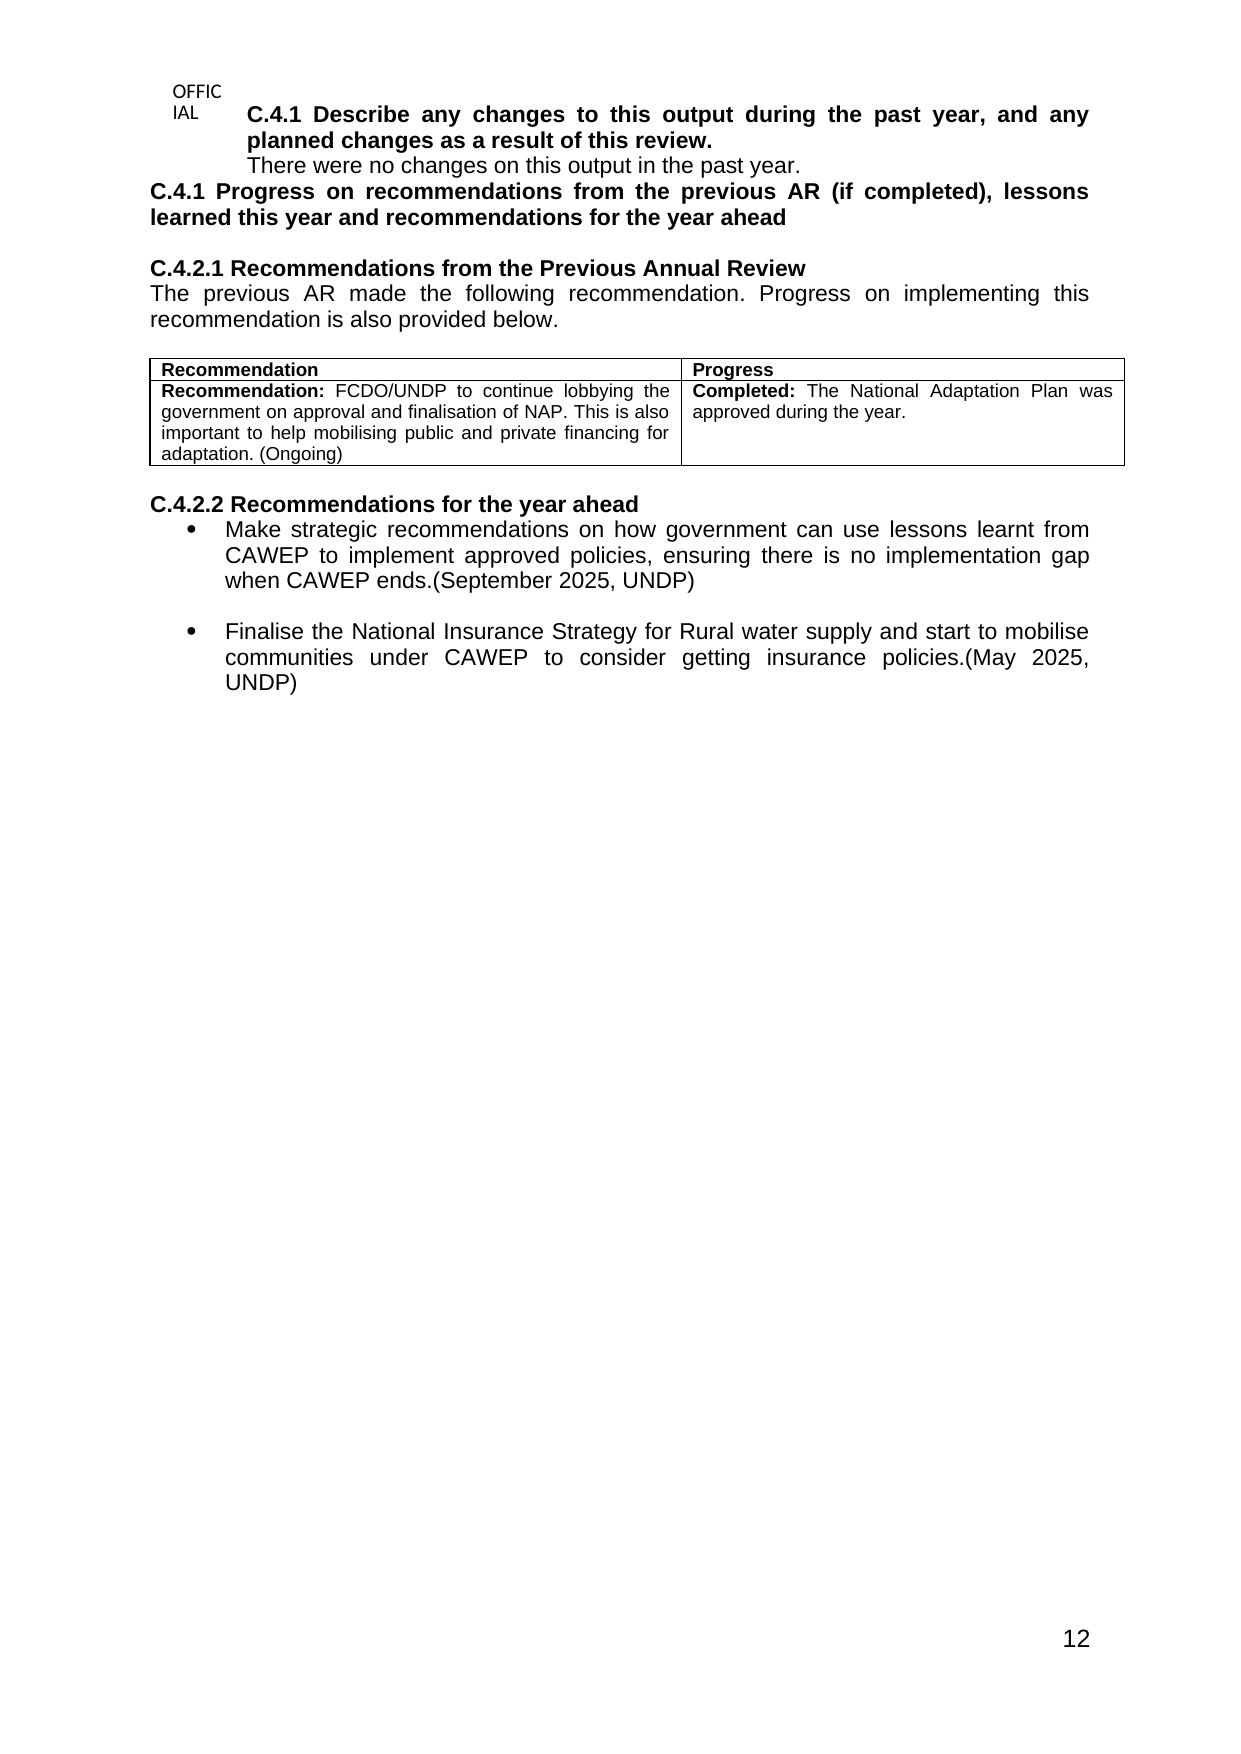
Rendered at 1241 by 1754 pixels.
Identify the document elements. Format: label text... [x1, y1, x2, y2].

table_cell Completed: The National Adaptation Plan was approved during the year. [682, 381, 1124, 465]
table_cell Recommendation: FCDO/UNDP to continue lobbying the government on approval and finalisation of NAP. This is also important to help mobilising public and private financing for adaptation. (Ongoing) [151, 381, 681, 465]
text There were no changes on this output in the past year. [150, 153, 1090, 178]
text C.4.2.1 Recommendations from the Previous Annual Review [150, 255, 1090, 281]
list Finalise the National Insurance Strategy for Rural water supply and start to mobilise communities under CAWEP to consider getting insurance policies.(May 2025, UNDP) [187, 619, 1090, 696]
text C.4.1 Progress on recommendations from the previous AR (if completed), lessons learned this year and recommendations for the year ahead [150, 178, 1090, 230]
table_header Recommendation [151, 359, 681, 380]
list Make strategic recommendations on how government can use lessons learnt from CAWEP to implement approved policies, ensuring there is no implementation gap when CAWEP ends.(September 2025, UNDP) [187, 517, 1090, 594]
text C.4.1 Describe any changes to this output during the past year, and any planned changes as a result of this review. [150, 102, 1090, 153]
table_header Progress [682, 359, 1124, 380]
text The previous AR made the following recommendation. Progress on implementing this recommendation is also provided below. [150, 281, 1090, 332]
text C.4.2.2 Recommendations for the year ahead [150, 491, 1090, 517]
